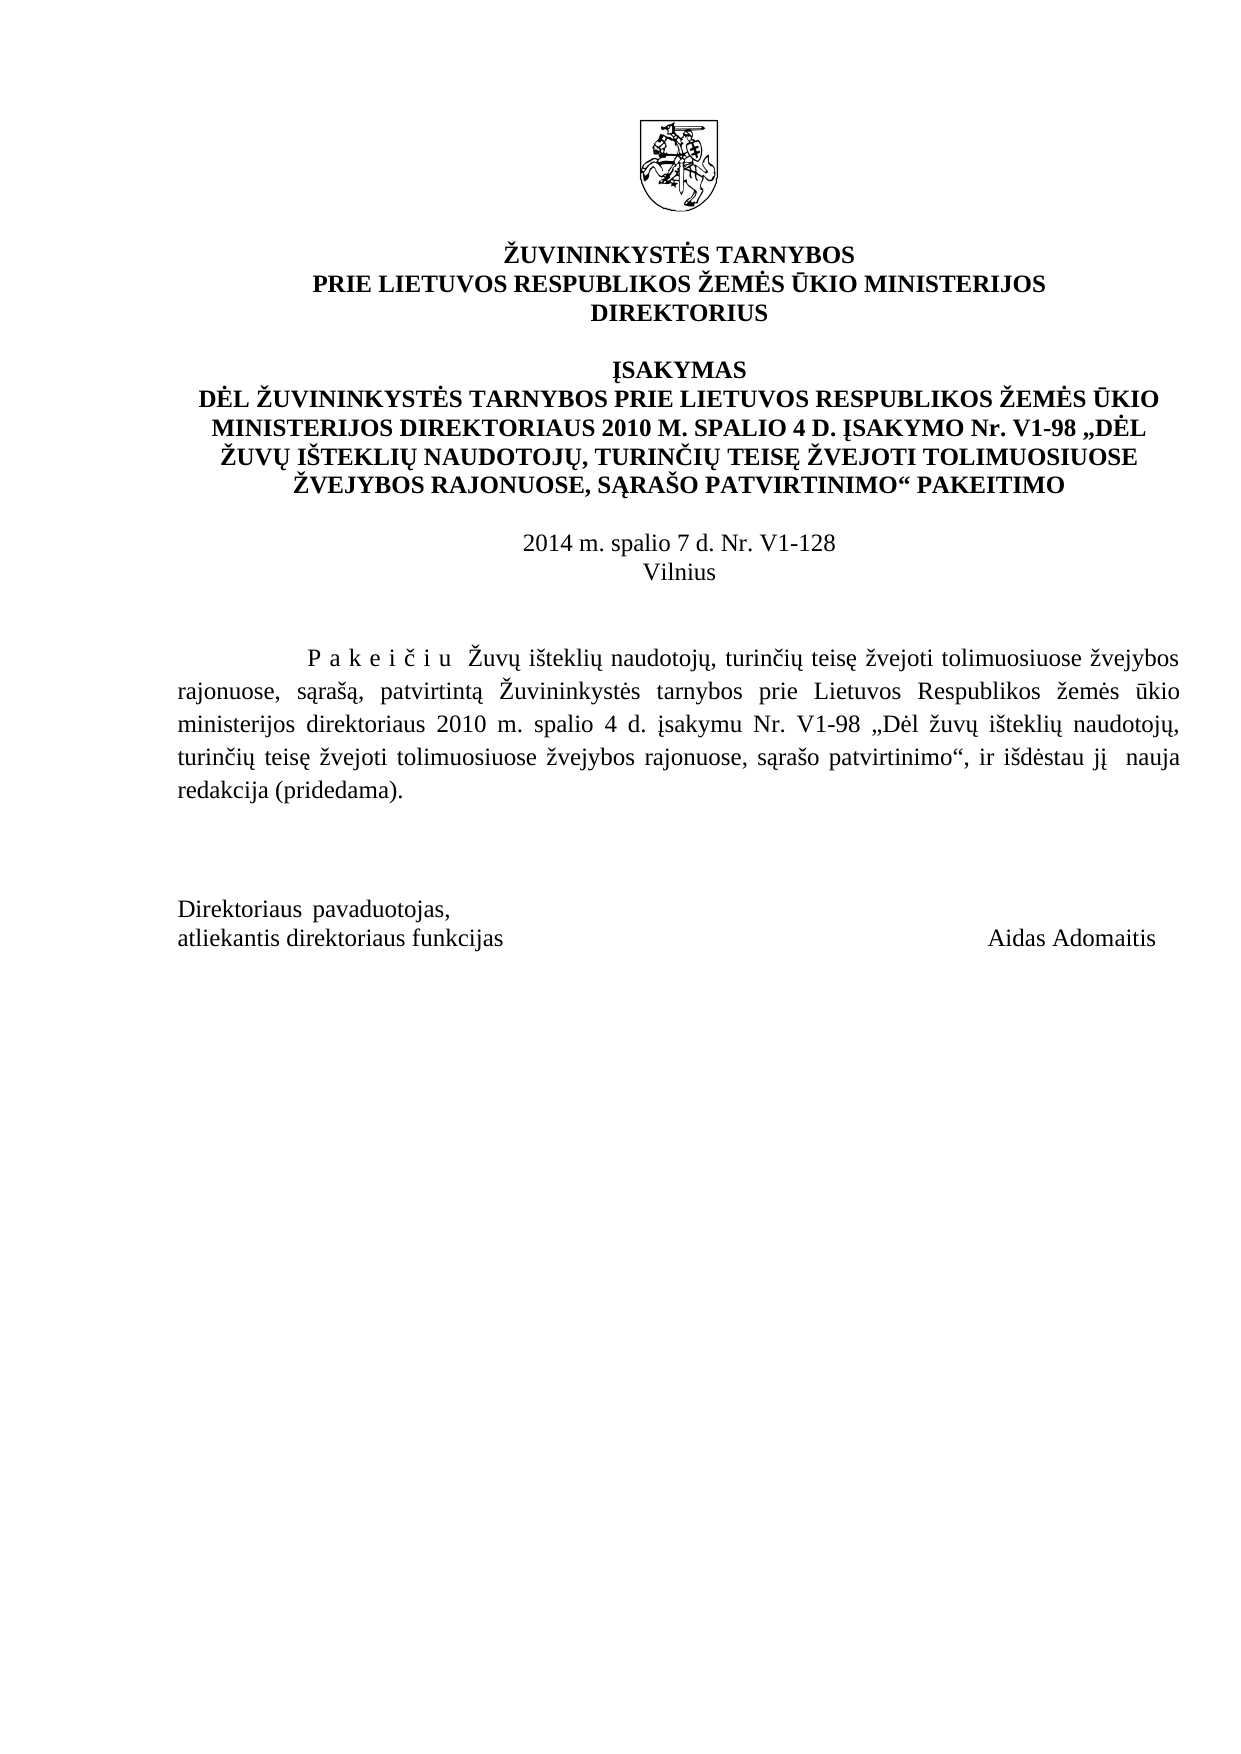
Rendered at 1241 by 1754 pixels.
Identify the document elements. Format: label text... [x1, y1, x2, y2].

text atliekantis direktoriaus funkcijas Aidas Adomaitis [177, 923, 1181, 981]
text Direktoriaus pavaduotojas, [177, 894, 1181, 923]
text P a k e i č i u Žuvų išteklių naudotojų, turinčių teisę žvejoti tolimuosiuose žvejybos rajonuose, sąrašą, patvirtintą Žuvininkystės tarnybos prie Lietuvos Respublikos žemės ūkio ministerijos direktoriaus 2010 m. spalio 4 d. įsakymu Nr. V1-98 „Dėl žuvų išteklių naudotojų, turinčių teisę žvejoti tolimuosiuose žvejybos rajonuose, sąrašo patvirtinimo“, ir išdėstau jį nauja redakcija (pridedama). [177, 643, 1181, 804]
text Vilnius [177, 557, 1181, 586]
text DIREKTORIUS [177, 298, 1181, 327]
text PRIE LIETUVOS RESPUBLIKOS ŽEMĖS ŪKIO MINISTERIJOS [177, 269, 1181, 298]
text ĮSAKYMAS [177, 356, 1181, 384]
text DĖL ŽUVININKYSTĖS TARNYBOS PRIE LIETUVOS RESPUBLIKOS ŽEMĖS ŪKIO MINISTERIJOS DIREKTORIAUS 2010 M. SPALIO 4 D. ĮSAKYMO Nr. V1-98 „DĖL ŽUVŲ IŠTEKLIŲ NAUDOTOJŲ, TURINČIŲ TEISĘ ŽVEJOTI TOLIMUOSIUOSE ŽVEJYBOS RAJONUOSE, SĄRAŠO PATVIRTINIMO“ PAKEITIMO [177, 384, 1181, 499]
text ŽUVININKYSTĖS TARNYBOS [177, 241, 1181, 269]
text 2014 m. spalio 7 d. Nr. V1-128 [177, 528, 1181, 557]
